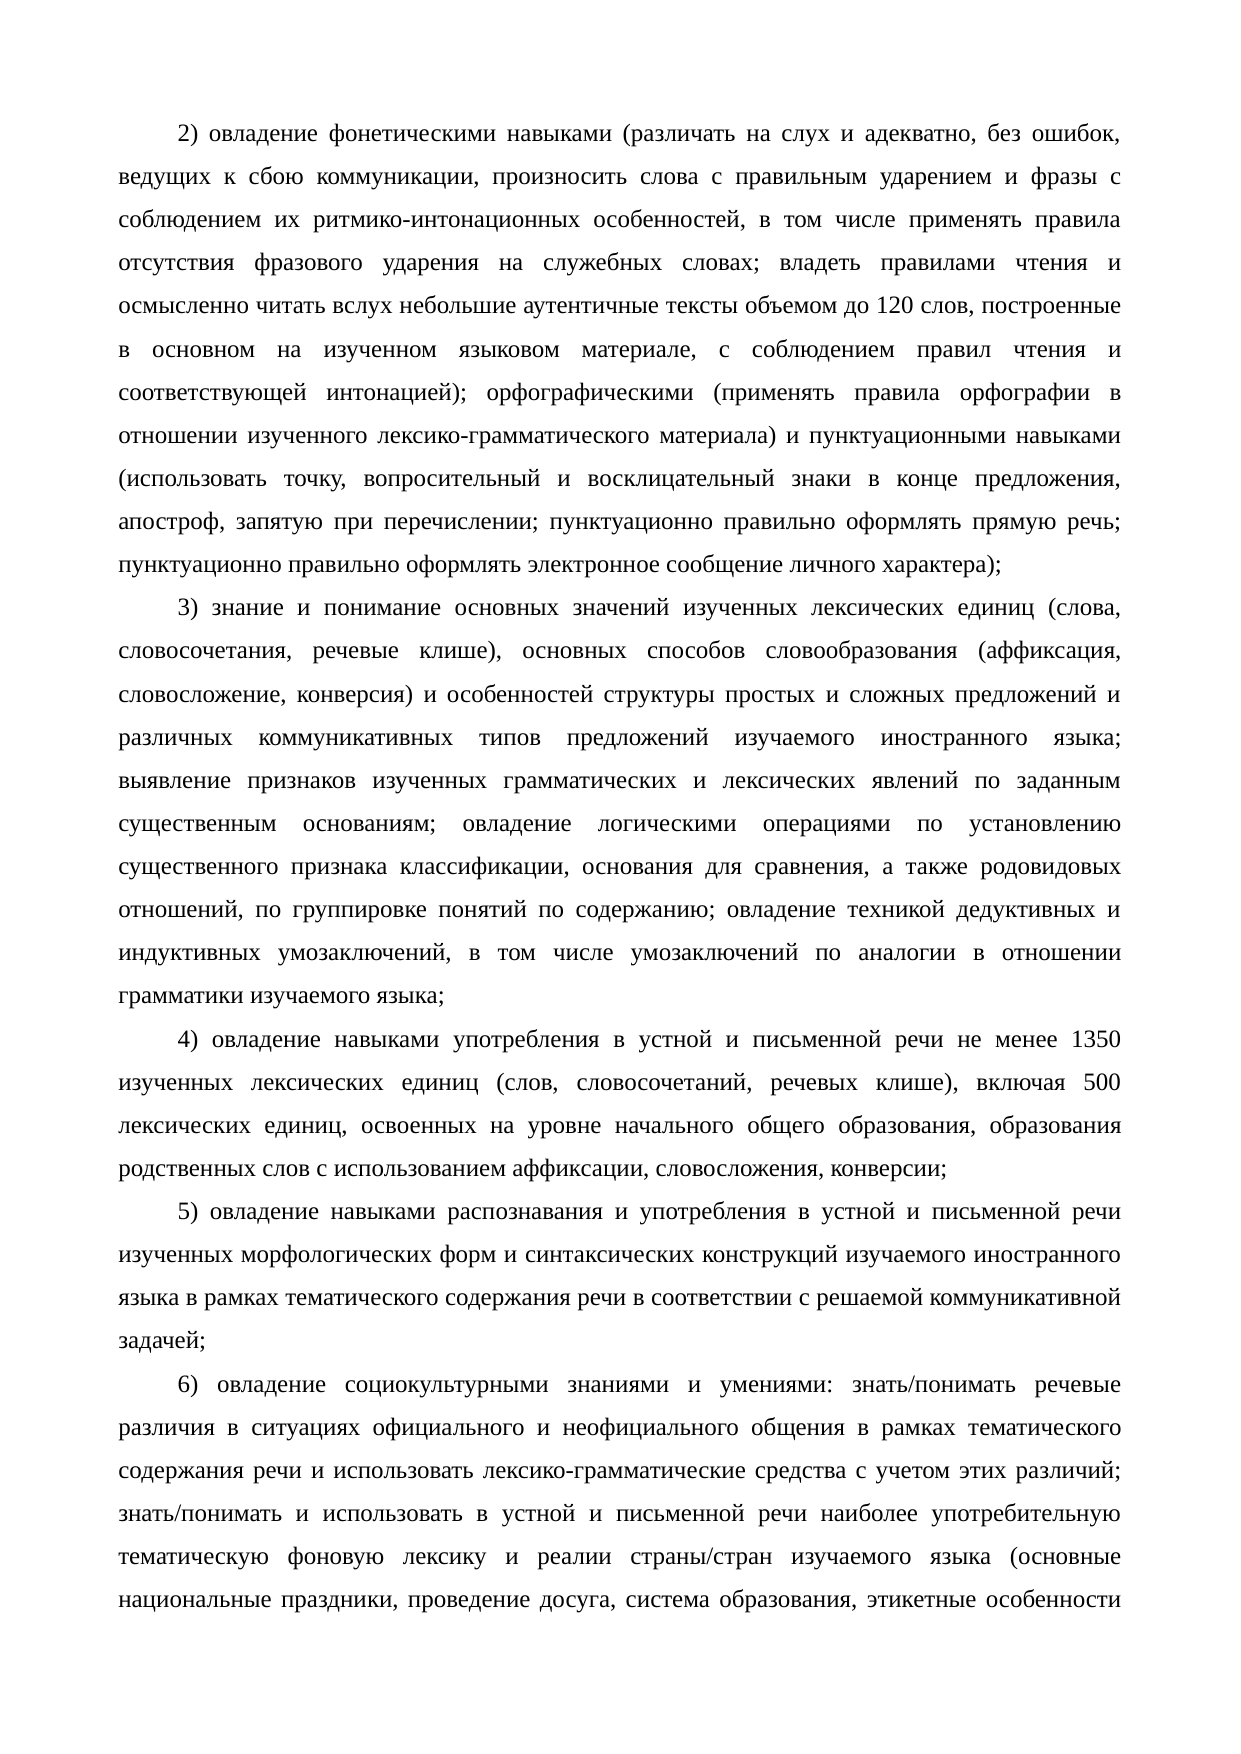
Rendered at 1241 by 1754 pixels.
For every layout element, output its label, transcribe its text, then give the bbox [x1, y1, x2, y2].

text 4) овладение навыками употребления в устной и письменной речи не менее 1350 изученных лексических единиц (слов, словосочетаний, речевых клише), включая 500 лексических единиц, освоенных на уровне начального общего образования, образования родственных слов с использованием аффиксации, словосложения, конверсии; [118, 1024, 1122, 1182]
text 2) овладение фонетическими навыками (различать на слух и адекватно, без ошибок, ведущих к сбою коммуникации, произносить слова с правильным ударением и фразы с соблюдением их ритмико-интонационных особенностей, в том числе применять правила отсутствия фразового ударения на служебных словах; владеть правилами чтения и осмысленно читать вслух небольшие аутентичные тексты объемом до 120 слов, построенные в основном на изученном языковом материале, с соблюдением правил чтения и соответствующей интонацией); орфографическими (применять правила орфографии в отношении изученного лексико-грамматического материала) и пунктуационными навыками (использовать точку, вопросительный и восклицательный знаки в конце предложения, апостроф, запятую при перечислении; пунктуационно правильно оформлять прямую речь; пунктуационно правильно оформлять электронное сообщение личного характера); [118, 118, 1122, 578]
text 6) овладение социокультурными знаниями и умениями: знать/понимать речевые различия в ситуациях официального и неофициального общения в рамках тематического содержания речи и использовать лексико-грамматические средства с учетом этих различий; знать/понимать и использовать в устной и письменной речи наиболее употребительную тематическую фоновую лексику и реалии страны/стран изучаемого языка (основные национальные праздники, проведение досуга, система образования, этикетные особенности [118, 1369, 1122, 1613]
text 3) знание и понимание основных значений изученных лексических единиц (слова, словосочетания, речевые клише), основных способов словообразования (аффиксация, словосложение, конверсия) и особенностей структуры простых и сложных предложений и различных коммуникативных типов предложений изучаемого иностранного языка; выявление признаков изученных грамматических и лексических явлений по заданным существенным основаниям; овладение логическими операциями по установлению существенного признака классификации, основания для сравнения, а также родовидовых отношений, по группировке понятий по содержанию; овладение техникой дедуктивных и индуктивных умозаключений, в том числе умозаключений по аналогии в отношении грамматики изучаемого языка; [118, 592, 1122, 1009]
text 5) овладение навыками распознавания и употребления в устной и письменной речи изученных морфологических форм и синтаксических конструкций изучаемого иностранного языка в рамках тематического содержания речи в соответствии с решаемой коммуникативной задачей; [118, 1196, 1122, 1354]
